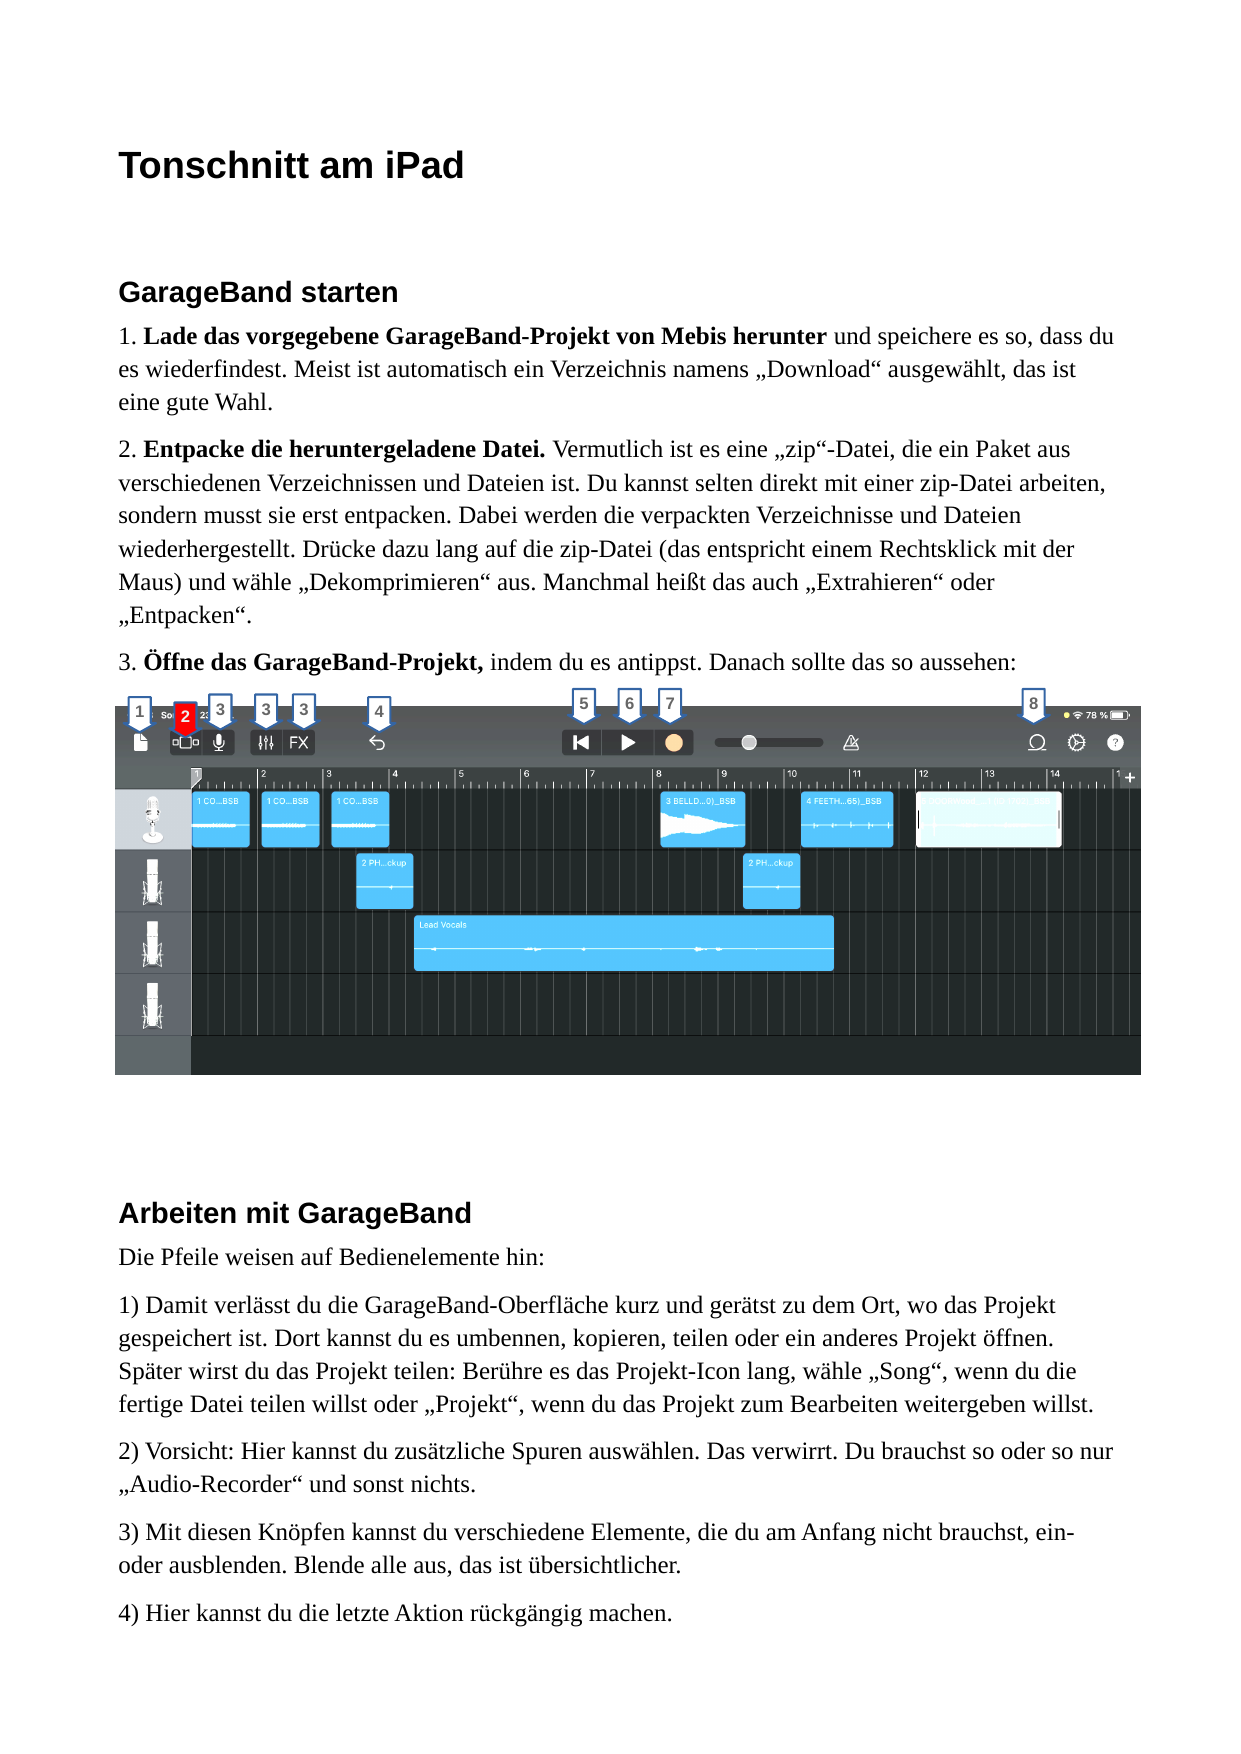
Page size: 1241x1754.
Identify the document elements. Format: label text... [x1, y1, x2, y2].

subtitle GarageBand starten [118, 275, 1122, 308]
text 1. Lade das vorgegebene GarageBand-Projekt von Mebis herunter und speichere es so, dass du es wiederfindest. Meist ist automatisch ein Verzeichnis namens „Download“ ausgewählt, das ist eine gute Wahl. [118, 321, 1122, 416]
text 3. Öffne das GarageBand-Projekt, indem du es antippst. Danach sollte das so aussehen: [118, 647, 1122, 676]
subtitle Arbeiten mit GarageBand [118, 1196, 1122, 1230]
subtitle Tonschnitt am iPad [118, 143, 1122, 187]
text Die Pfeile weisen auf Bedienelemente hin: [118, 1242, 1122, 1271]
text 3) Mit diesen Knöpfen kannst du verschiedene Elemente, die du am Anfang nicht brauchst, ein- oder ausblenden. Blende alle aus, das ist übersichtlicher. [118, 1517, 1122, 1579]
picture [115, 706, 1141, 1075]
text 2. Entpacke die heruntergeladene Datei. Vermutlich ist es eine „zip“-Datei, die ein Paket aus verschiedenen Verzeichnissen und Dateien ist. Du kannst selten direkt mit einer zip-Datei arbeiten, sondern musst sie erst entpacken. Dabei werden die verpackten Verzeichnisse und Dateien wiederhergestellt. Drücke dazu lang auf die zip-Datei (das entspricht einem Rechtsklick mit der Maus) und wähle „Dekomprimieren“ aus. Manchmal heißt das auch „Extrahieren“ oder „Entpacken“. [118, 434, 1122, 628]
text 4) Hier kannst du die letzte Aktion rückgängig machen. [118, 1598, 1122, 1626]
text 2) Vorsicht: Hier kannst du zusätzliche Spuren auswählen. Das verwirrt. Du brauchst so oder so nur „Audio-Recorder“ und sonst nichts. [118, 1436, 1122, 1498]
text 1) Damit verlässt du die GarageBand-Oberfläche kurz und gerätst zu dem Ort, wo das Projekt gespeichert ist. Dort kannst du es umbennen, kopieren, teilen oder ein anderes Projekt öffnen. Später wirst du das Projekt teilen: Berühre es das Projekt-Icon lang, wähle „Song“, wenn du die fertige Datei teilen willst oder „Projekt“, wenn du das Projekt zum Bearbeiten weitergeben willst. [118, 1290, 1122, 1418]
